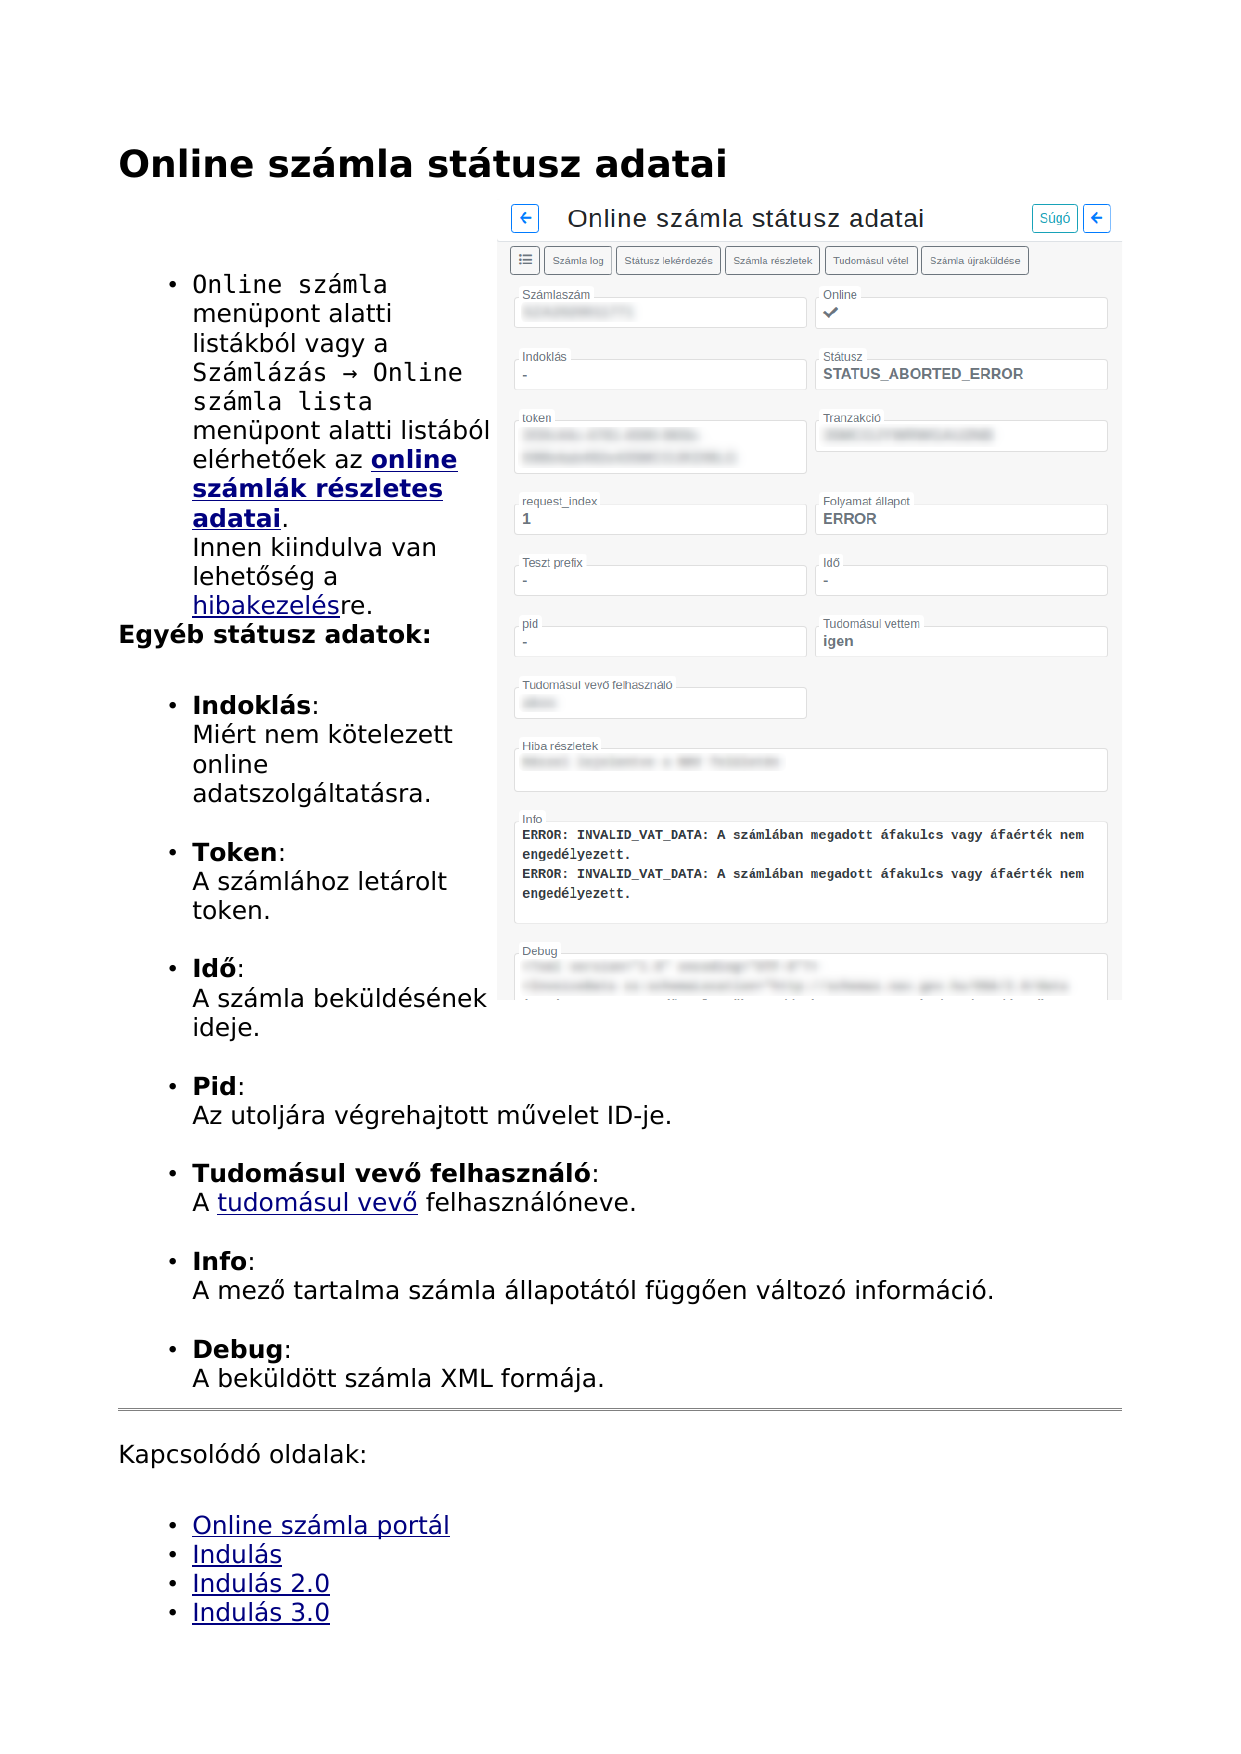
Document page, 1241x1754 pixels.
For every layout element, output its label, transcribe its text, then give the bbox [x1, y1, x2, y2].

list Tudomásul vevő felhasználó: A tudomásul vevő felhasználóneve. [177, 1159, 1122, 1218]
list Info: A mező tartalma számla állapotától függően változó információ. [177, 1247, 1122, 1306]
list Indoklás: Miért nem kötelezett online adatszolgáltatásra. [177, 692, 497, 808]
list Idő: A számla beküldésének ideje. [177, 955, 1122, 1042]
text Egyéb státusz adatok: [118, 620, 497, 649]
list Indulás [177, 1540, 1122, 1569]
list Online számla portál [177, 1511, 1122, 1540]
list Pid: Az utoljára végrehajtott művelet ID-je. [177, 1072, 1122, 1130]
picture [497, 199, 1123, 1000]
text Kapcsolódó oldalak: [118, 1440, 1122, 1469]
list Debug: A beküldött számla XML formája. [177, 1335, 1122, 1393]
list Indulás 3.0 [177, 1598, 1122, 1628]
list Token: A számlához letárolt token. [177, 838, 497, 925]
list Online számla menüpont alatti listákból vagy a Számlázás → Online számla lista menüpont alatti listából elérhetőek az online számlák részletes adatai. Innen kiindulva van lehetőség a hibakezelésre. [177, 270, 497, 620]
subtitle Online számla státusz adatai [118, 143, 1122, 187]
list Indulás 2.0 [177, 1569, 1122, 1598]
